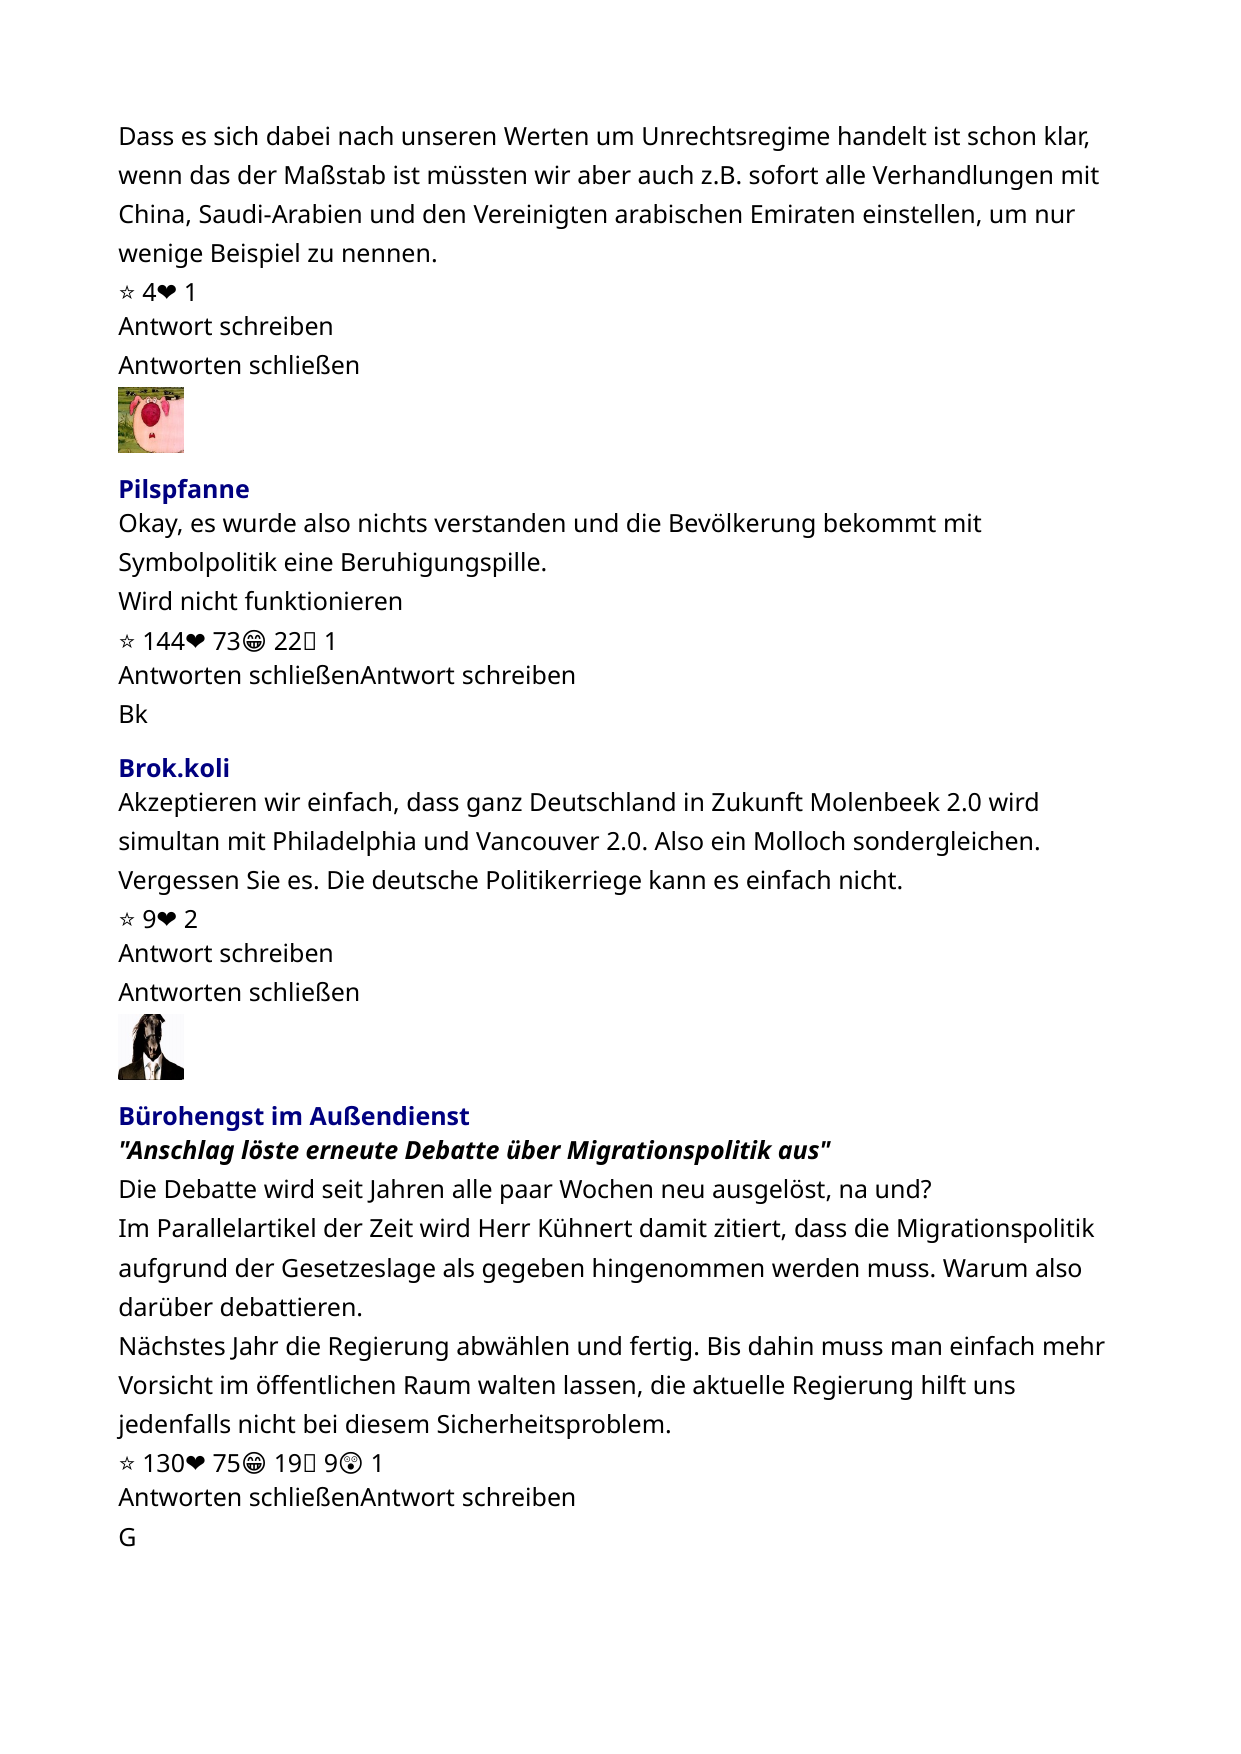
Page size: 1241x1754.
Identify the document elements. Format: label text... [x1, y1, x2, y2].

subtitle Brok.koli [118, 750, 1122, 784]
text Okay, es wurde also nichts verstanden und die Bevölkerung bekommt mit Symbolpolitik eine Beruhigungspille. [118, 506, 1122, 579]
text ⭐️ 130❤️ 75😁 19🤨 9😲 1 [118, 1446, 1122, 1480]
text Vergessen Sie es. Die deutsche Politikerriege kann es einfach nicht. [118, 863, 1122, 897]
text Antwort schreiben [118, 936, 1122, 970]
text Antworten schließen [118, 348, 1122, 382]
text Wird nicht funktionieren [118, 584, 1122, 618]
subtitle Bürohengst im Außendienst [118, 1099, 1122, 1133]
text ⭐️ 144❤️ 73😁 22🤨 1 [118, 623, 1122, 657]
text Akzeptieren wir einfach, dass ganz Deutschland in Zukunft Molenbeek 2.0 wird simultan mit Philadelphia und Vancouver 2.0. Also ein Molloch sondergleichen. [118, 784, 1122, 857]
text Bk [118, 696, 1122, 731]
text G [118, 1519, 1122, 1553]
text Antworten schließenAntwort schreiben [118, 657, 1122, 691]
text Dass es sich dabei nach unseren Werten um Unrechtsregime handelt ist schon klar, wenn das der Maßstab ist müssten wir aber auch z.B. sofort alle Verhandlungen mit China, Saudi-Arabien und den Vereinigten arabischen Emiraten einstellen, um nur wenige Beispiel zu nennen. [118, 118, 1122, 270]
text Antworten schließenAntwort schreiben [118, 1480, 1122, 1514]
text Antwort schreiben [118, 309, 1122, 343]
text "Anschlag löste erneute Debatte über Migrationspolitik aus" [118, 1133, 1122, 1167]
picture [118, 387, 184, 453]
picture [118, 1014, 184, 1080]
text Die Debatte wird seit Jahren alle paar Wochen neu ausgelöst, na und? [118, 1172, 1122, 1206]
text ⭐️ 9❤️ 2 [118, 902, 1122, 936]
subtitle Pilspfanne [118, 472, 1122, 506]
text ⭐️ 4❤️ 1 [118, 275, 1122, 309]
text Im Parallelartikel der Zeit wird Herr Kühnert damit zitiert, dass die Migrationspolitik aufgrund der Gesetzeslage als gegeben hingenommen werden muss. Warum also darüber debattieren. [118, 1211, 1122, 1323]
text Antworten schließen [118, 975, 1122, 1009]
text Nächstes Jahr die Regierung abwählen und fertig. Bis dahin muss man einfach mehr Vorsicht im öffentlichen Raum walten lassen, die aktuelle Regierung hilft uns jedenfalls nicht bei diesem Sicherheitsproblem. [118, 1328, 1122, 1441]
